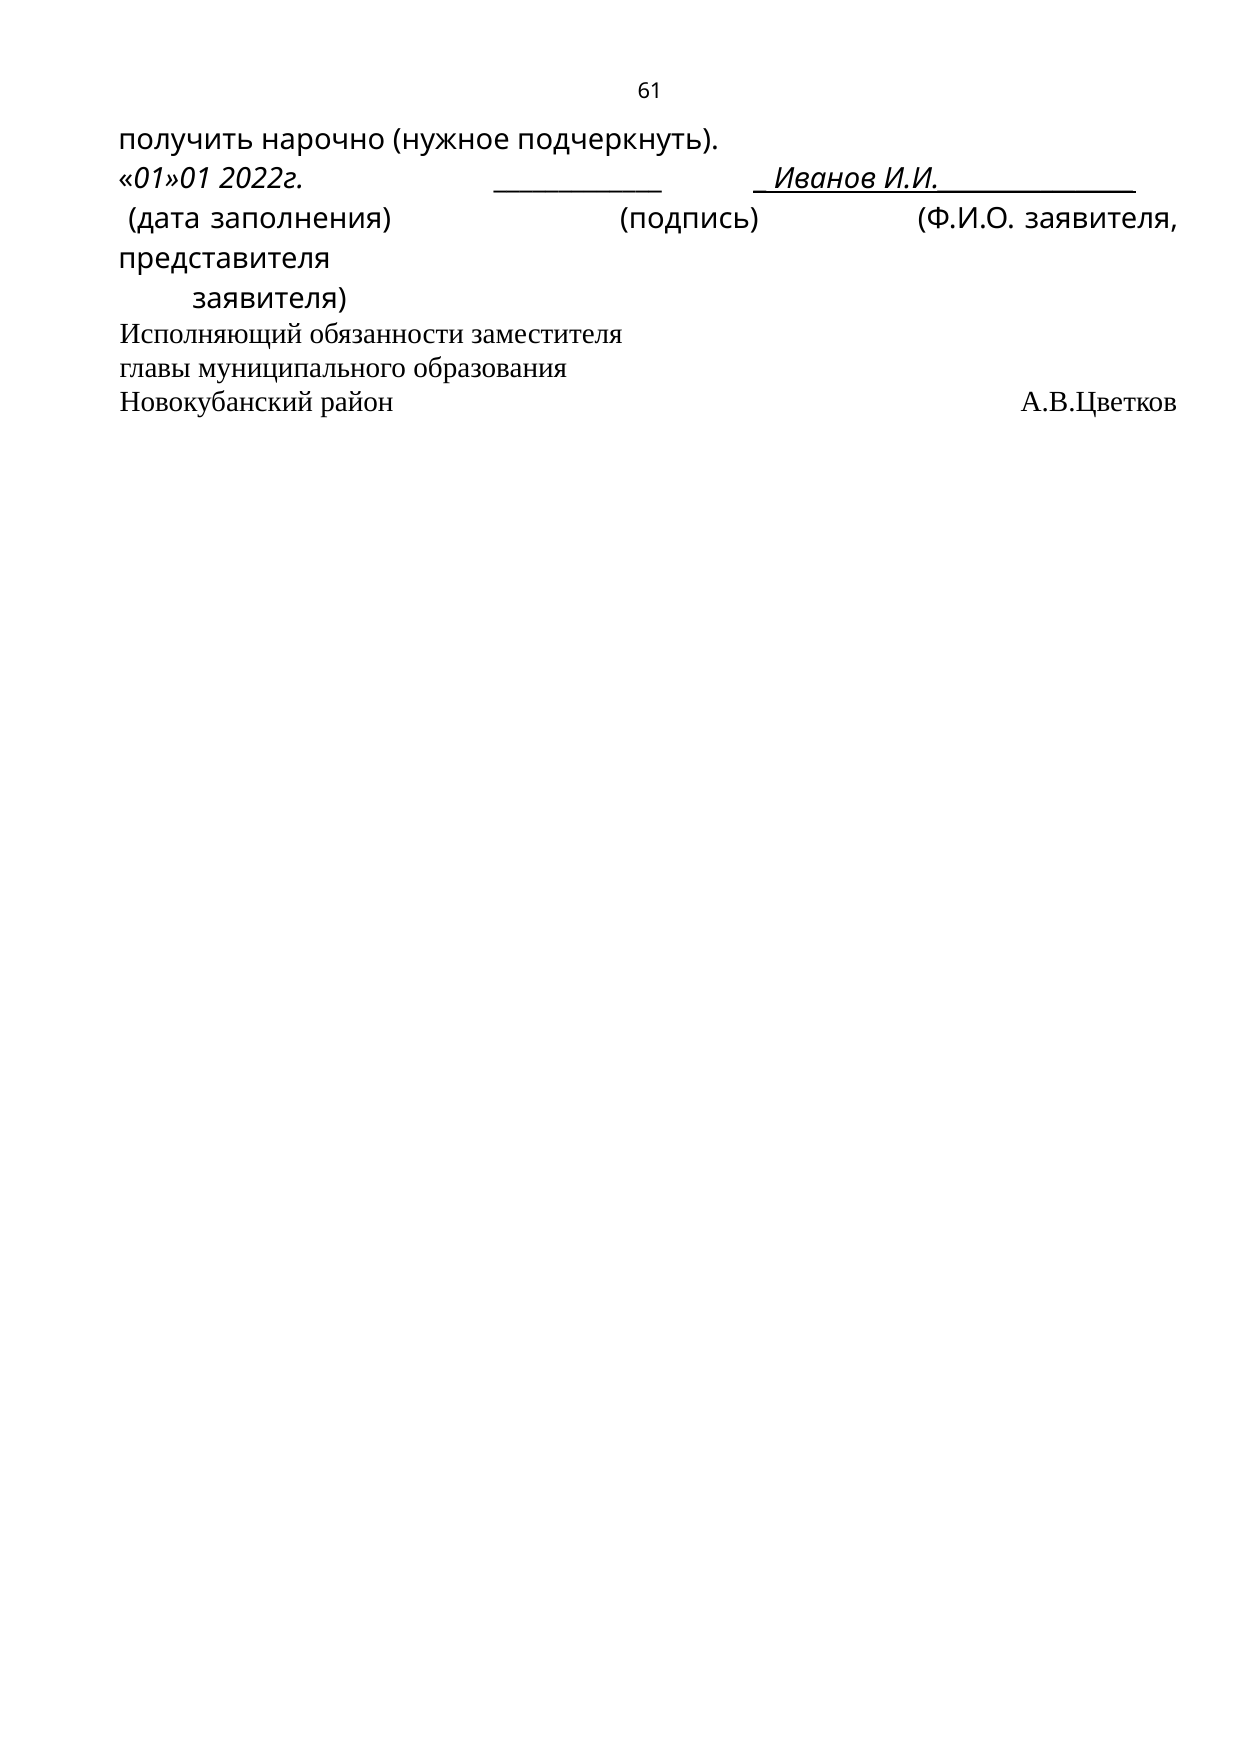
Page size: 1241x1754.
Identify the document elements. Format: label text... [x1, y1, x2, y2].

text получить нарочно (нужное подчеркнуть). [118, 118, 1181, 158]
text (дата заполнения) (подпись) (Ф.И.О. заявителя, представителя заявителя) [118, 197, 1181, 317]
text главы муниципального образования [118, 350, 1181, 384]
text Новокубанский район А.В.Цветков [118, 384, 1181, 417]
text Исполняющий обязанности заместителя [118, 317, 1181, 350]
text «01»01 2022г. _____________ _ Иванов И.И._________________ [118, 158, 1181, 197]
